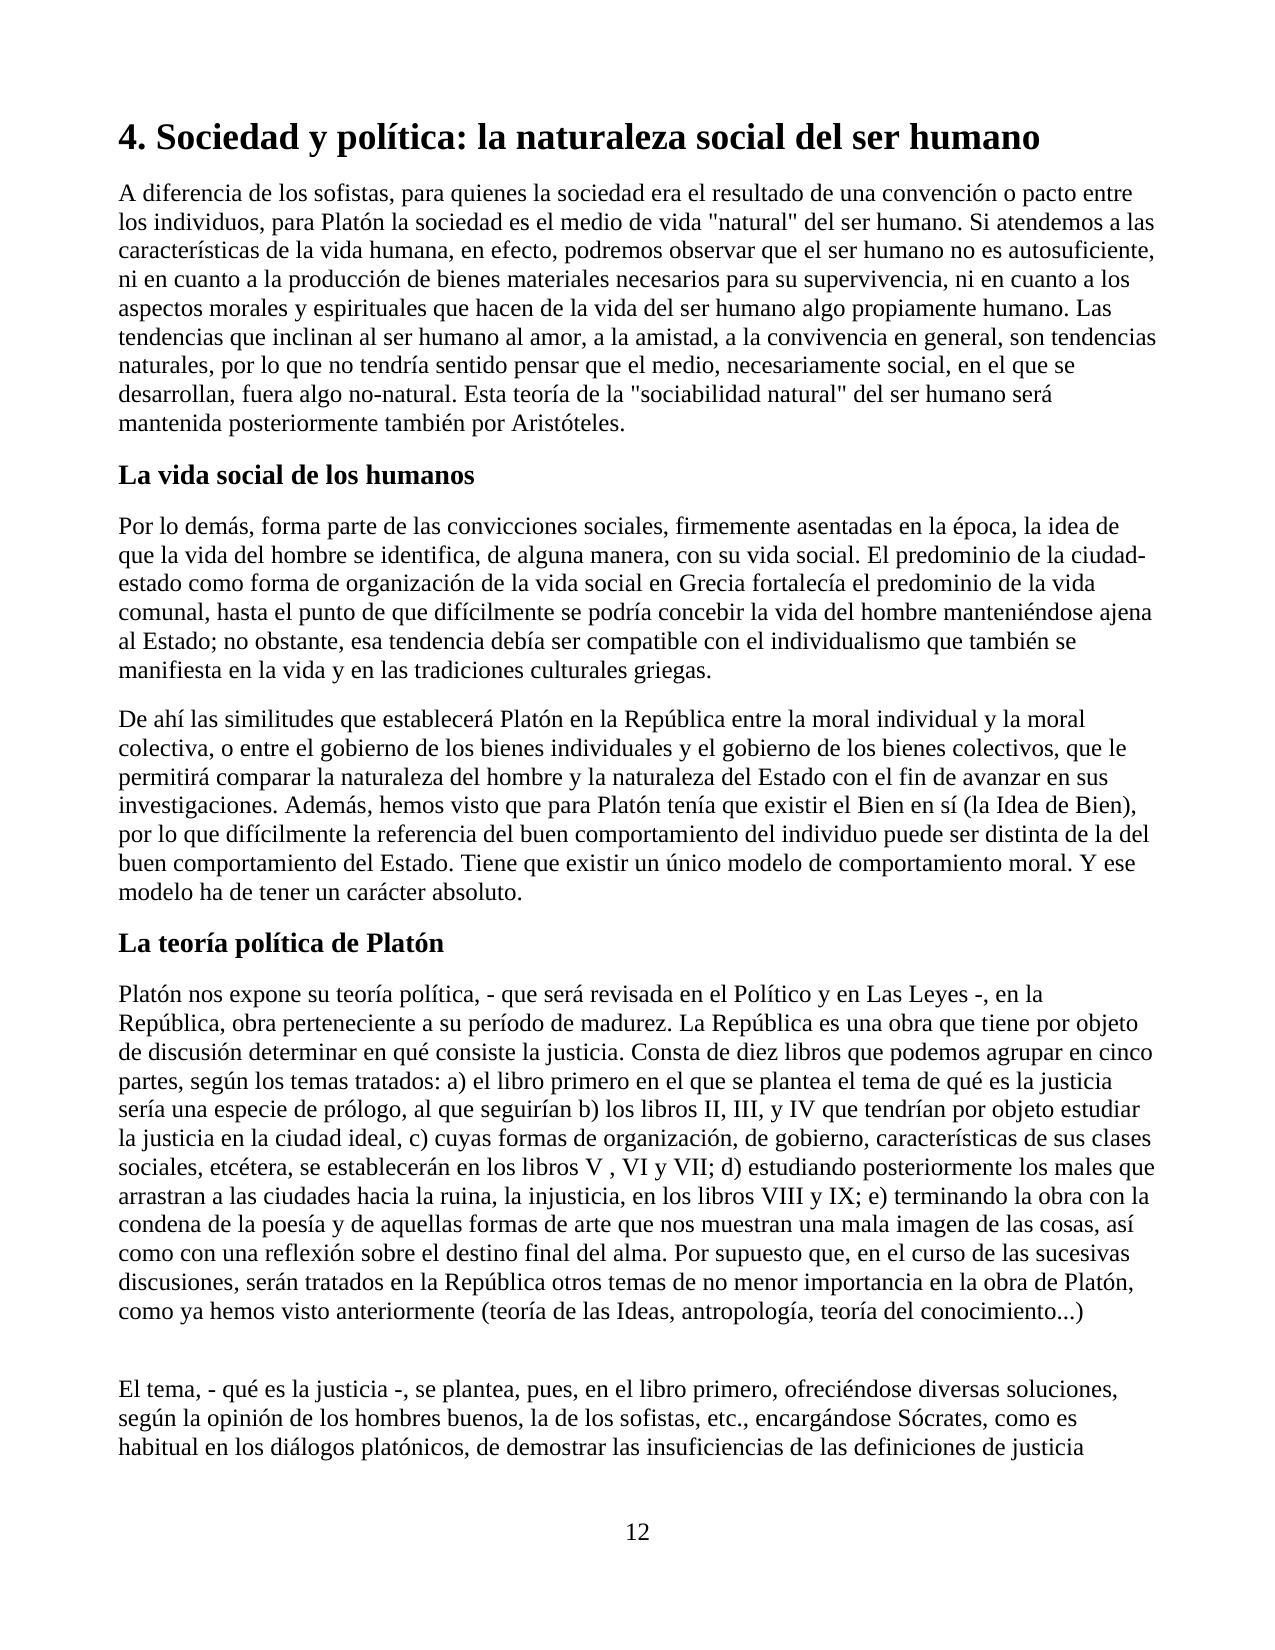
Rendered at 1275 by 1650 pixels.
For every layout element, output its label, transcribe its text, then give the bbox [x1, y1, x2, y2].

text 4. Sociedad y política: la naturaleza social del ser humano [118, 114, 1157, 157]
text A diferencia de los sofistas, para quienes la sociedad era el resultado de una convención o pacto entre los individuos, para Platón la sociedad es el medio de vida "natural" del ser humano. Si atendemos a las características de la vida humana, en efecto, podremos observar que el ser humano no es autosuficiente, ni en cuanto a la producción de bienes materiales necesarios para su supervivencia, ni en cuanto a los aspectos morales y espirituales que hacen de la vida del ser humano algo propiamente humano. Las tendencias que inclinan al ser humano al amor, a la amistad, a la convivencia en general, son tendencias naturales, por lo que no tendría sentido pensar que el medio, necesariamente social, en el que se desarrollan, fuera algo no-natural. Esta teoría de la "sociabilidad natural" del ser humano será mantenida posteriormente también por Aristóteles. [118, 178, 1157, 437]
text El tema, - qué es la justicia -, se plantea, pues, en el libro primero, ofreciéndose diversas soluciones, según la opinión de los hombres buenos, la de los sofistas, etc., encargándose Sócrates, como es habitual en los diálogos platónicos, de demostrar las insuficiencias de las definiciones de justicia [118, 1374, 1157, 1460]
text La vida social de los humanos [118, 458, 1157, 490]
text De ahí las similitudes que establecerá Platón en la República entre la moral individual y la moral colectiva, o entre el gobierno de los bienes individuales y el gobierno de los bienes colectivos, que le permitirá comparar la naturaleza del hombre y la naturaleza del Estado con el fin de avanzar en sus investigaciones. Además, hemos visto que para Platón tenía que existir el Bien en sí (la Idea de Bien), por lo que difícilmente la referencia del buen comportamiento del individuo puede ser distinta de la del buen comportamiento del Estado. Tiene que existir un único modelo de comportamiento moral. Y ese modelo ha de tener un carácter absoluto. [118, 704, 1157, 906]
text Platón nos expone su teoría política, - que será revisada en el Político y en Las Leyes -, en la República, obra perteneciente a su período de madurez. La República es una obra que tiene por objeto de discusión determinar en qué consiste la justicia. Consta de diez libros que podemos agrupar en cinco partes, según los temas tratados: a) el libro primero en el que se plantea el tema de qué es la justicia sería una especie de prólogo, al que seguirían b) los libros II, III, y IV que tendrían por objeto estudiar la justicia en la ciudad ideal, c) cuyas formas de organización, de gobierno, características de sus clases sociales, etcétera, se establecerán en los libros V , VI y VII; d) estudiando posteriormente los males que arrastran a las ciudades hacia la ruina, la injusticia, en los libros VIII y IX; e) terminando la obra con la condena de la poesía y de aquellas formas de arte que nos muestran una mala imagen de las cosas, así como con una reflexión sobre el destino final del alma. Por supuesto que, en el curso de las sucesivas discusiones, serán tratados en la República otros temas de no menor importancia en la obra de Platón, como ya hemos visto anteriormente (teoría de las Ideas, antropología, teoría del conocimiento...) [118, 979, 1157, 1324]
text Por lo demás, forma parte de las convicciones sociales, firmemente asentadas en la época, la idea de que la vida del hombre se identifica, de alguna manera, con su vida social. El predominio de la ciudad-estado como forma de organización de la vida social en Grecia fortalecía el predominio de la vida comunal, hasta el punto de que difícilmente se podría concebir la vida del hombre manteniéndose ajena al Estado; no obstante, esa tendencia debía ser compatible con el individualismo que también se manifiesta en la vida y en las tradiciones culturales griegas. [118, 511, 1157, 683]
text La teoría política de Platón [118, 926, 1157, 959]
